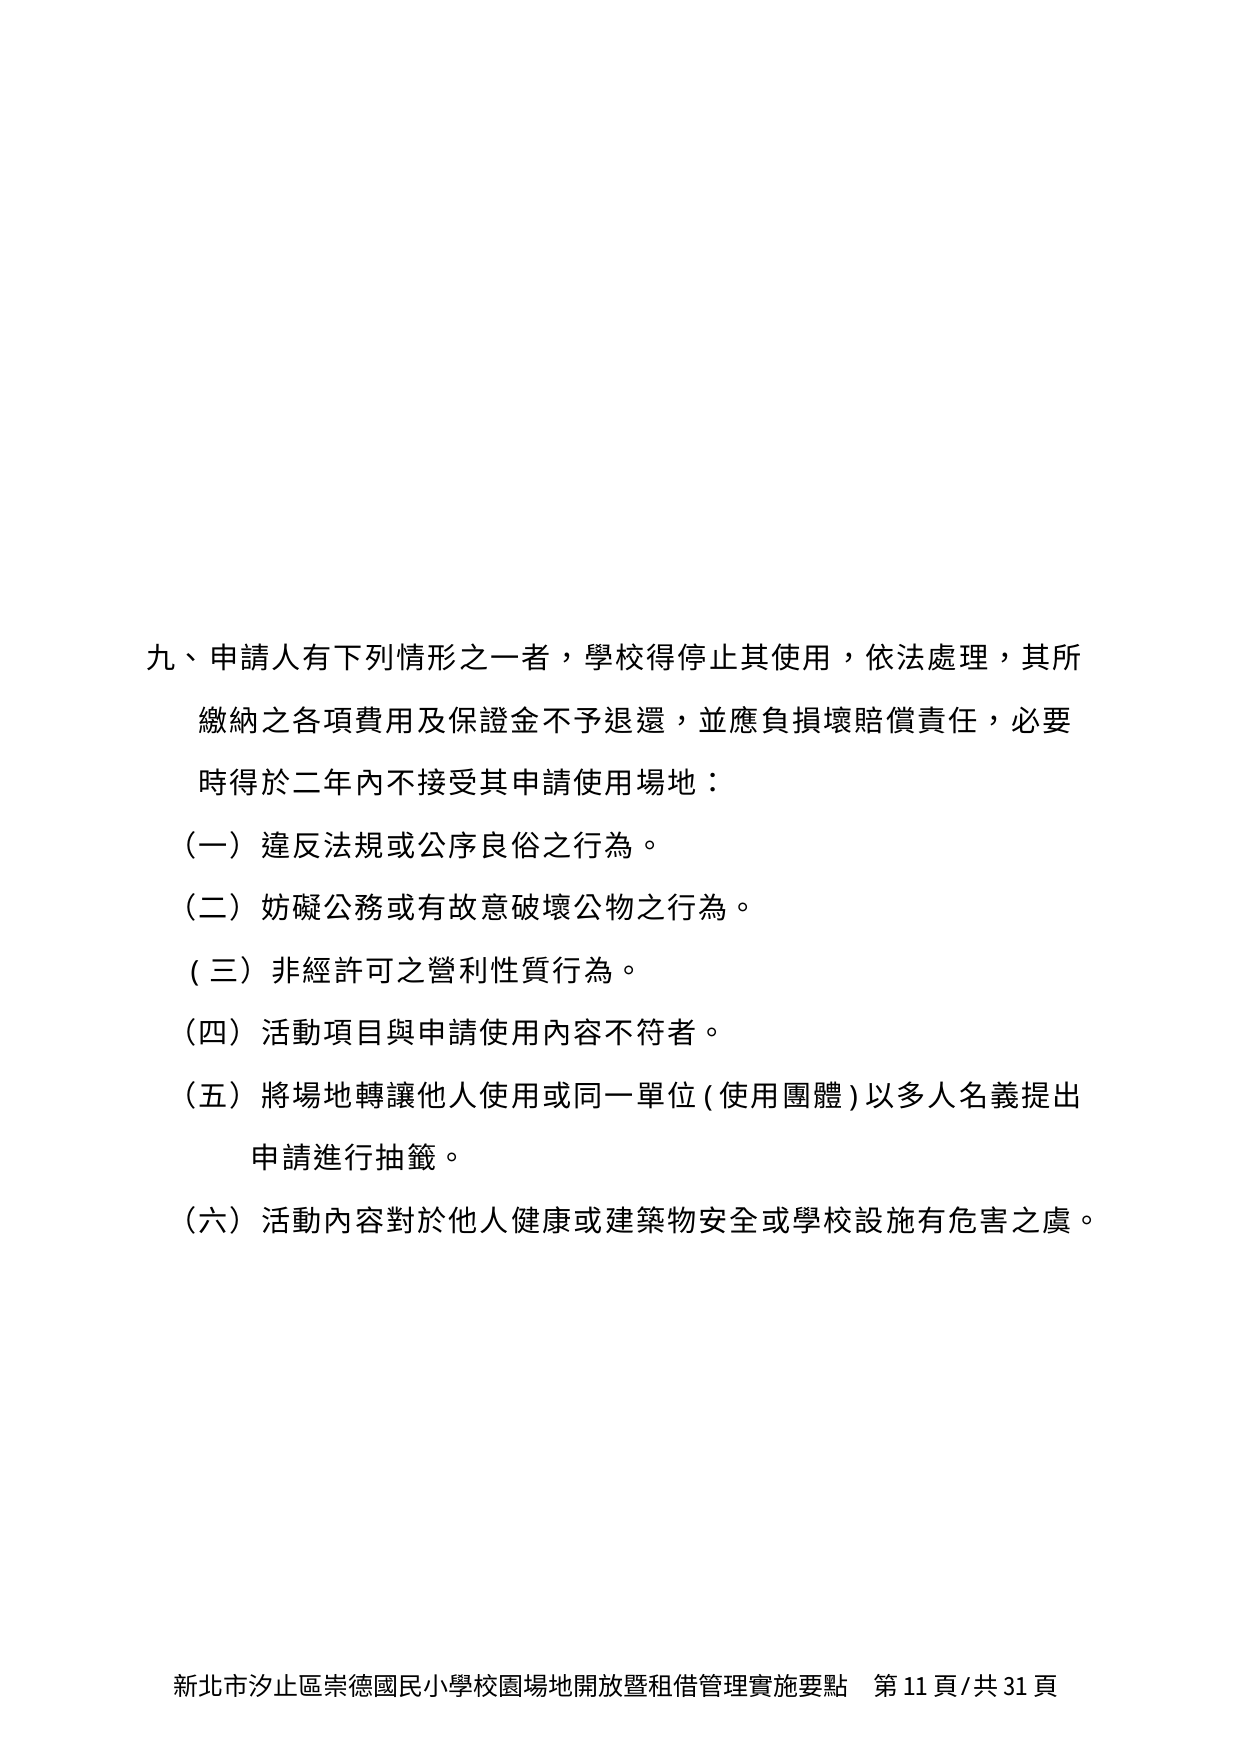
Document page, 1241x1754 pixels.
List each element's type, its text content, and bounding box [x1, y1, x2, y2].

text （二）妨礙公務或有故意破壞公物之行為。 [93, 864, 1103, 927]
text 九、申請人有下列情形之一者，學校得停止其使用，依法處理，其所繳納之各項費用及保證金不予退還，並應負損壞賠償責任，必要時得於二年內不接受其申請使用場地： [137, 614, 1103, 802]
text （五）將場地轉讓他人使用或同一單位(使用團體)以多人名義提出申請進行抽籤。 [93, 1052, 1103, 1177]
text (三）非經許可之營利性質行為。 [93, 927, 1103, 989]
text （六）活動內容對於他人健康或建築物安全或學校設施有危害之虞。 [93, 1177, 1103, 1239]
text （四）活動項目與申請使用內容不符者。 [93, 989, 1103, 1052]
text （一）違反法規或公序良俗之行為。 [93, 802, 1103, 864]
